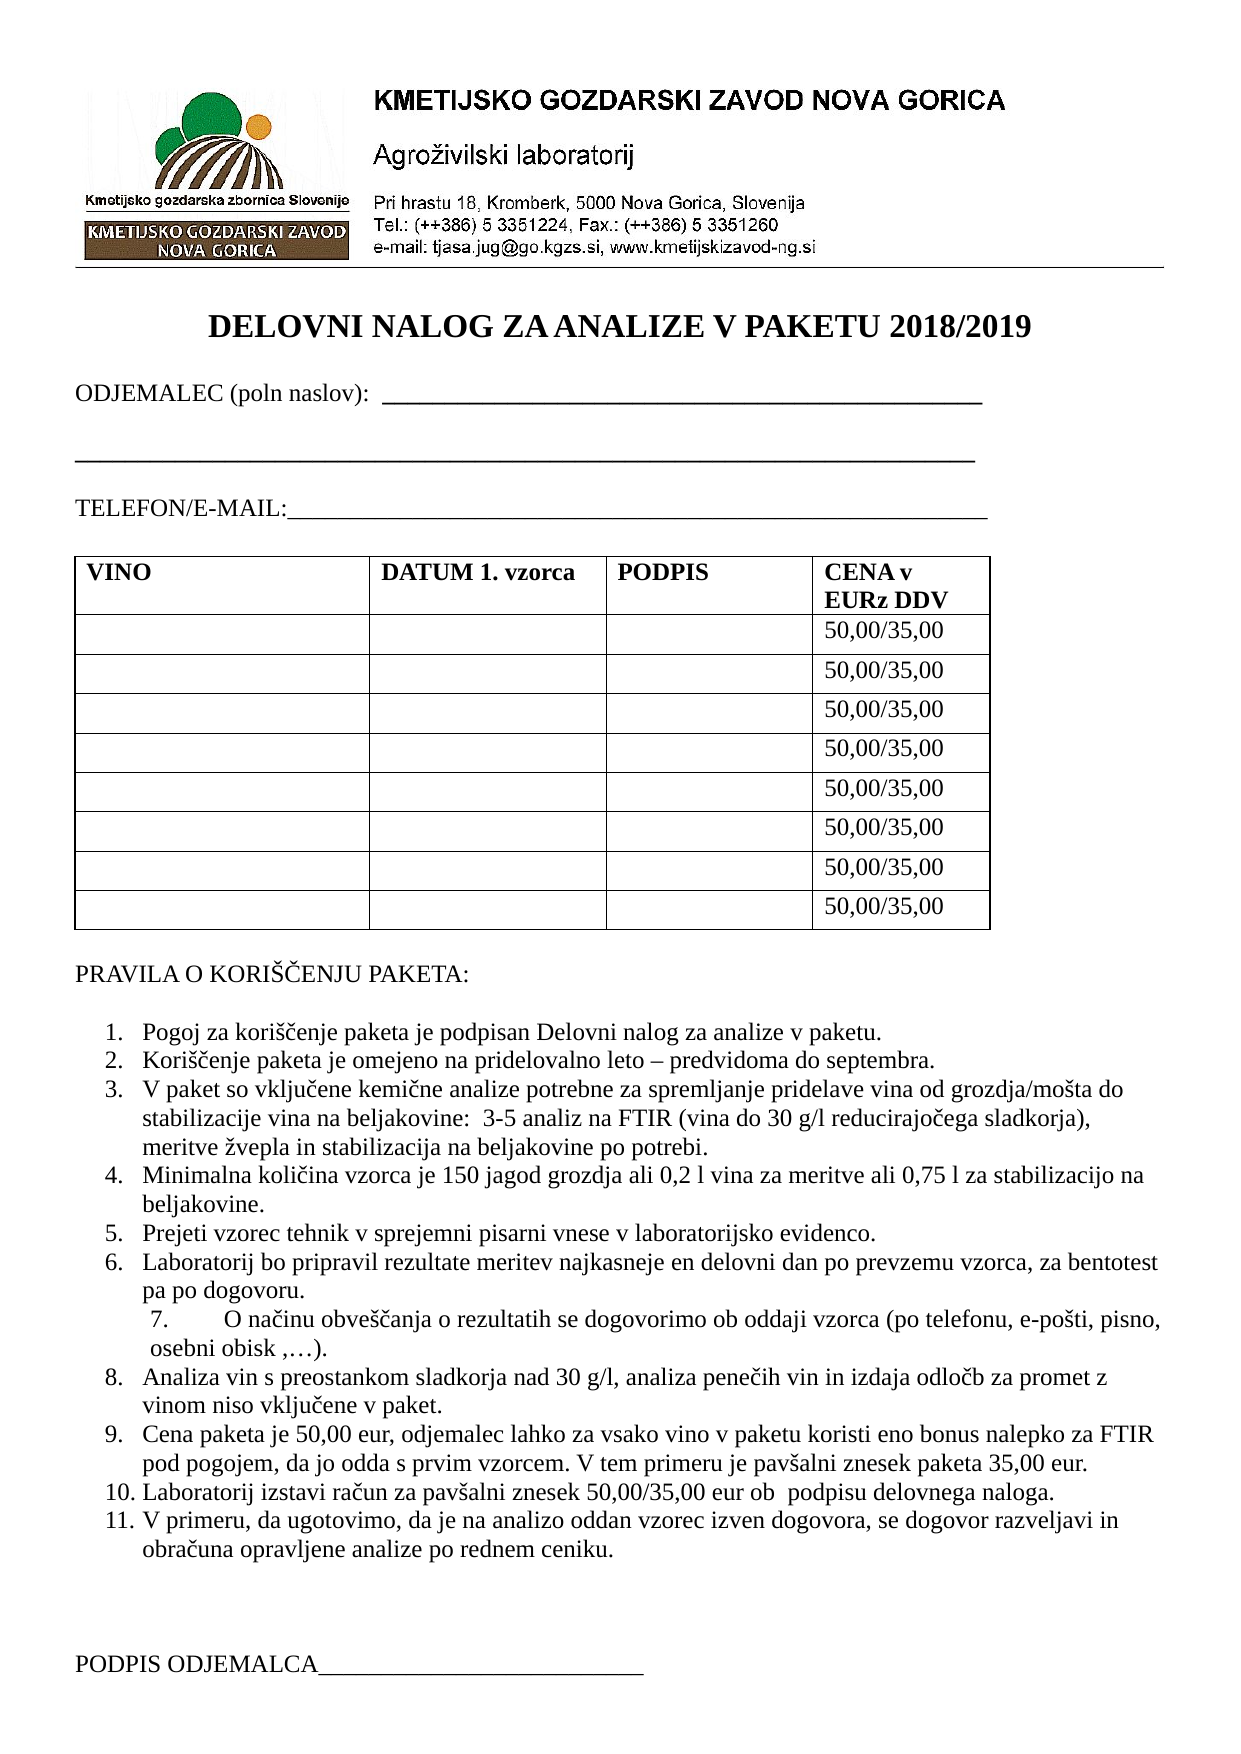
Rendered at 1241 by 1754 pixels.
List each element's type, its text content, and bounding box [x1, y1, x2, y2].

list Koriščenje paketa je omejeno na pridelovalno leto – predvidoma do septembra. [104, 1045, 1165, 1074]
table_cell [370, 852, 606, 890]
list Analiza vin s preostankom sladkorja nad 30 g/l, analiza penečih vin in izdaja odločb za promet z vinom niso vključene v paket. [104, 1362, 1165, 1419]
table_header DATUM 1. vzorca [370, 557, 606, 614]
table_cell [370, 615, 606, 654]
list V primeru, da ugotovimo, da je na analizo oddan vzorec izven dogovora, se dogovor razveljavi in obračuna opravljene analize po rednem ceniku. [104, 1505, 1165, 1563]
table_cell [76, 734, 369, 772]
table_cell [607, 615, 812, 654]
list Prejeti vzorec tehnik v sprejemni pisarni vnese v laboratorijsko evidenco. [104, 1218, 1165, 1247]
table_cell [370, 812, 606, 851]
text DELOVNI NALOG ZA ANALIZE V PAKETU 2018/2019 [75, 307, 1165, 345]
list Laboratorij izstavi račun za pavšalni znesek 50,00/35,00 eur ob podpisu delovnega naloga. [104, 1477, 1165, 1505]
table_cell 50,00/35,00 [813, 852, 989, 890]
text PRAVILA O KORIŠČENJU PAKETA: [75, 959, 1165, 988]
table_cell 50,00/35,00 [813, 773, 989, 811]
table_cell [76, 773, 369, 811]
table_cell 50,00/35,00 [813, 734, 989, 772]
list Cena paketa je 50,00 eur, odjemalec lahko za vsako vino v paketu koristi eno bonus nalepko za FTIR pod pogojem, da jo odda s prvim vzorcem. V tem primeru je pavšalni znesek paketa 35,00 eur. [104, 1419, 1165, 1477]
table_cell 50,00/35,00 [813, 812, 989, 851]
table_header CENA v EURz DDV [813, 557, 989, 614]
text PODPIS ODJEMALCA__________________________ [75, 1649, 1165, 1678]
table_cell [370, 891, 606, 929]
table_cell [76, 852, 369, 890]
text TELEFON/E-MAIL:________________________________________________________ [75, 493, 1165, 522]
table_cell [76, 812, 369, 851]
list Minimalna količina vzorca je 150 jagod grozdja ali 0,2 l vina za meritve ali 0,75 l za stabilizacijo na beljakovine. [104, 1160, 1165, 1218]
table_cell 50,00/35,00 [813, 891, 989, 929]
table_cell [76, 891, 369, 929]
table_cell [76, 694, 369, 732]
list Pogoj za koriščenje paketa je podpisan Delovni nalog za analize v paketu. [104, 1017, 1165, 1045]
list Laboratorij bo pripravil rezultate meritev najkasneje en delovni dan po prevzemu vzorca, za bentotest pa po dogovoru. [104, 1247, 1165, 1304]
table_cell [607, 891, 812, 929]
table_cell [76, 655, 369, 693]
table_cell 50,00/35,00 [813, 655, 989, 693]
table_cell 50,00/35,00 [813, 615, 989, 654]
list V paket so vključene kemične analize potrebne za spremljanje pridelave vina od grozdja/mošta do stabilizacije vina na beljakovine: 3-5 analiz na FTIR (vina do 30 g/l reducirajočega sladkorja), meritve žvepla in stabilizacija na beljakovine po potrebi. [104, 1074, 1165, 1160]
list O načinu obveščanja o rezultatih se dogovorimo ob oddaji vzorca (po telefonu, e-pošti, pisno, osebni obisk ,…). [150, 1304, 1165, 1362]
table_cell [607, 655, 812, 693]
text ODJEMALEC (poln naslov): ________________________________________________ [75, 378, 1165, 407]
table_cell [607, 812, 812, 851]
table_cell [76, 615, 369, 654]
table_cell [370, 734, 606, 772]
text ________________________________________________________________________ [75, 436, 1165, 493]
table_cell [370, 655, 606, 693]
table_header PODPIS [607, 557, 812, 614]
table_cell [607, 694, 812, 732]
table_cell 50,00/35,00 [813, 694, 989, 732]
table_cell [607, 773, 812, 811]
table_cell [607, 734, 812, 772]
table_cell [607, 852, 812, 890]
table_cell [370, 773, 606, 811]
table_cell [370, 694, 606, 732]
table_header VINO [76, 557, 369, 614]
